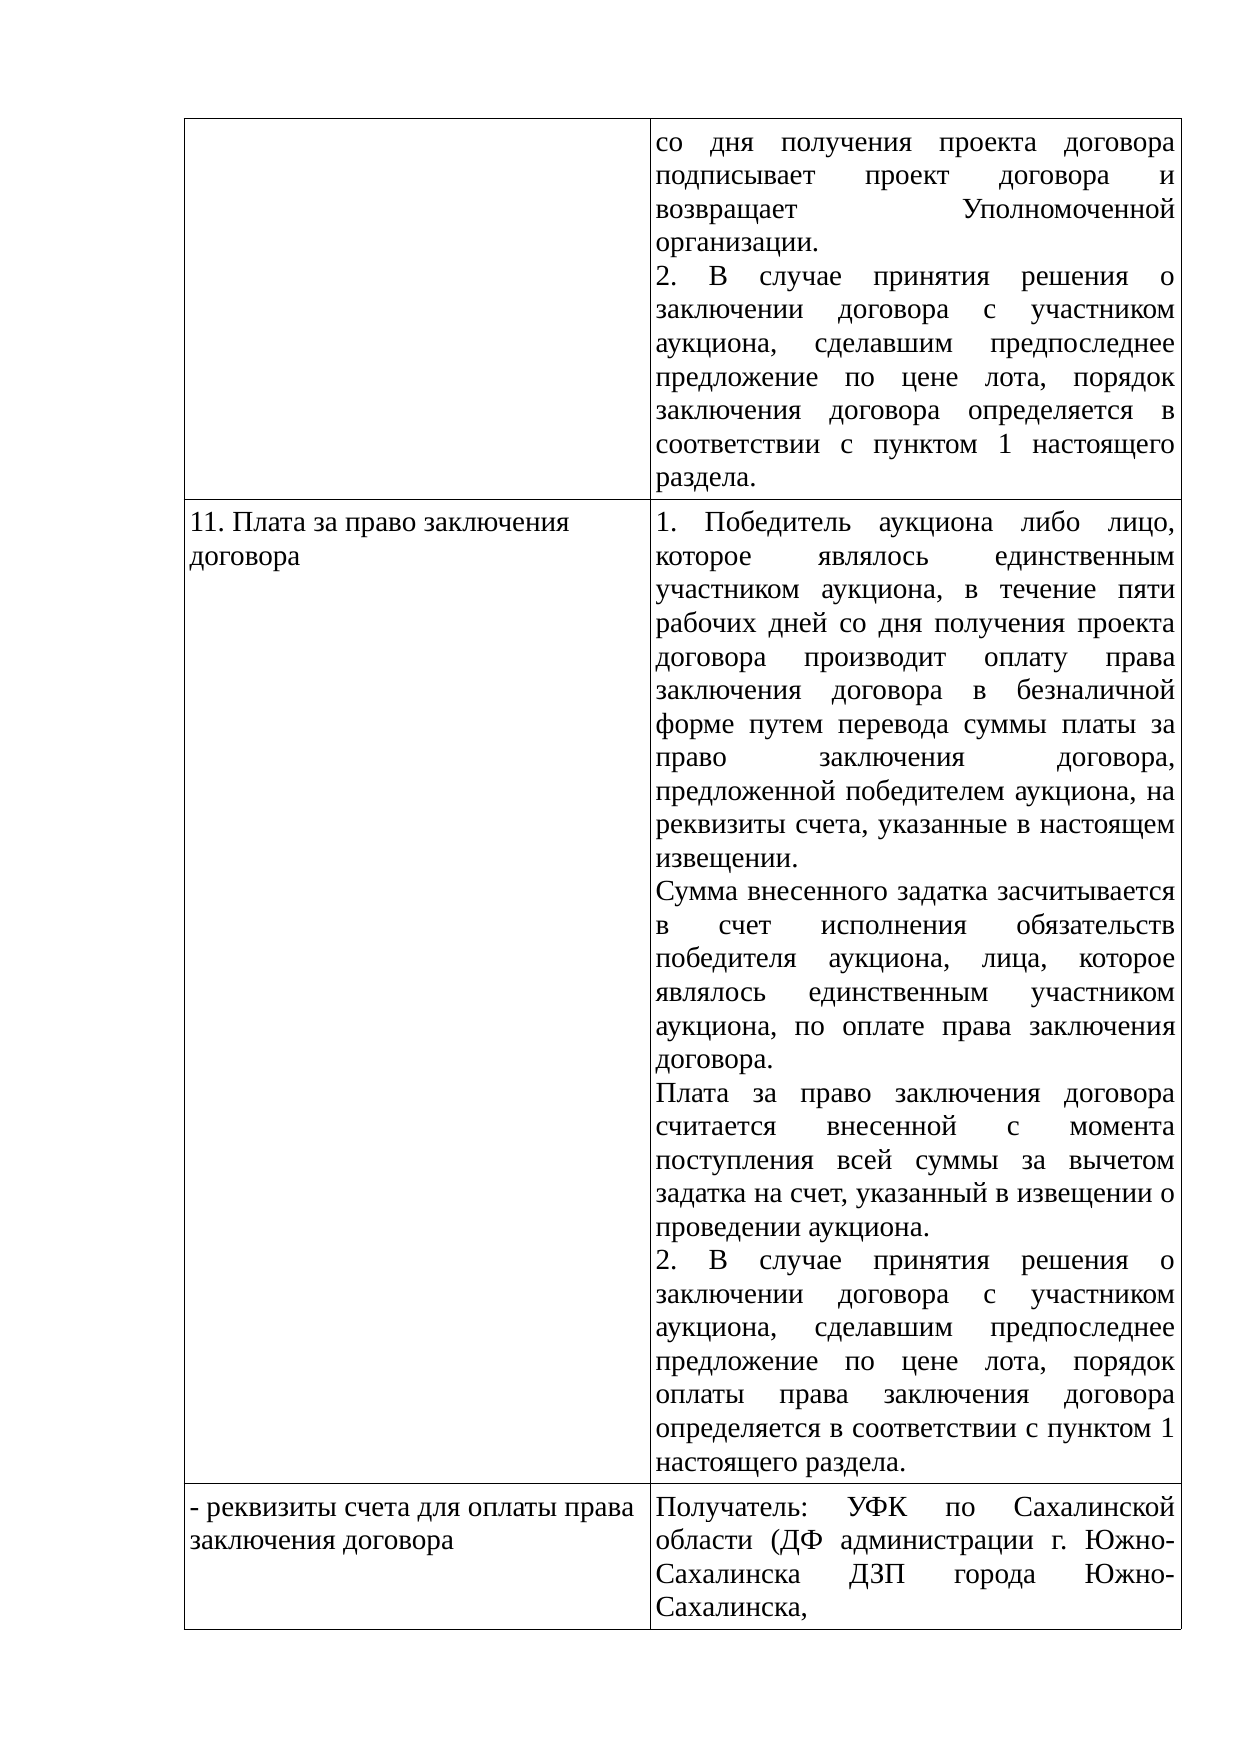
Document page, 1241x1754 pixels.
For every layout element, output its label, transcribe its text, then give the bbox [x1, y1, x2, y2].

table_cell со дня получения проекта договора подписывает проект договора и возвращает Уполномоченной организации. 2. В случае принятия решения о заключении договора с участником аукциона, сделавшим предпоследнее предложение по цене лота, порядок заключения договора определяется в соответствии с пунктом 1 настоящего раздела. [651, 119, 1181, 499]
table_cell - реквизиты счета для оплаты права заключения договора [185, 1484, 650, 1629]
table_cell 1. Победитель аукциона либо лицо, которое являлось единственным участником аукциона, в течение пяти рабочих дней со дня получения проекта договора производит оплату права заключения договора в безналичной форме путем перевода суммы платы за право заключения договора, предложенной победителем аукциона, на реквизиты счета, указанные в настоящем извещении. Сумма внесенного задатка засчитывается в счет исполнения обязательств победителя аукциона, лица, которое являлось единственным участником аукциона, по оплате права заключения договора. Плата за право заключения договора считается внесенной с момента поступления всей суммы за вычетом задатка на счет, указанный в извещении о проведении аукциона. 2. В случае принятия решения о заключении договора с участником аукциона, сделавшим предпоследнее предложение по цене лота, порядок оплаты права заключения договора определяется в соответствии с пунктом 1 настоящего раздела. [651, 500, 1181, 1483]
table_cell Получатель: УФК по Сахалинской области (ДФ администрации г. Южно-Сахалинска ДЗП города Южно-Сахалинска, [651, 1484, 1181, 1629]
table_cell [185, 119, 650, 499]
table_cell 11. Плата за право заключения договора [185, 500, 650, 1483]
